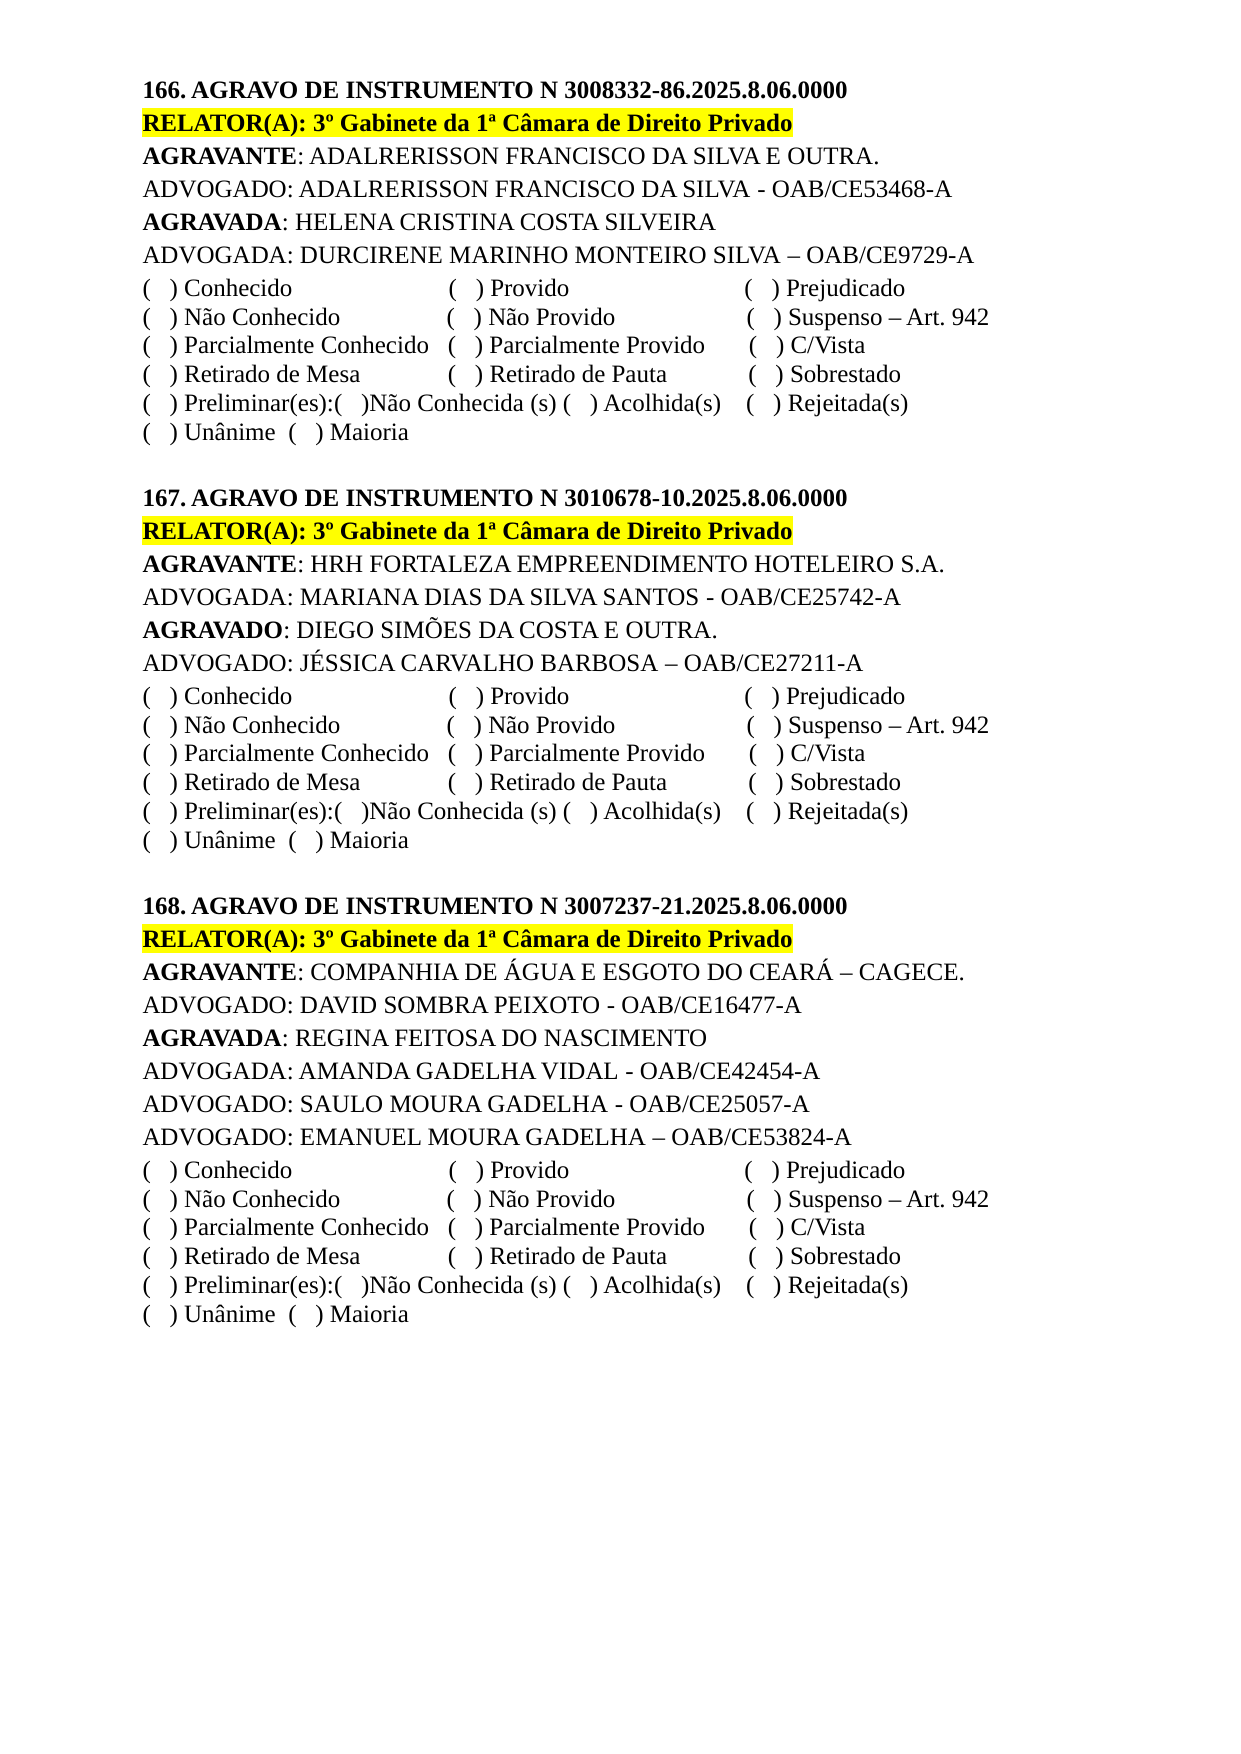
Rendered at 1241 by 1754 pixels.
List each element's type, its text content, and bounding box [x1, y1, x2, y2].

text ( ) Retirado de Mesa ( ) Retirado de Pauta ( ) Sobrestado [142, 359, 1158, 388]
text ( ) Não Conhecido ( ) Não Provido ( ) Suspenso – Art. 942 [142, 710, 1158, 738]
text ( ) Unânime ( ) Maioria 167. AGRAVO DE INSTRUMENTO N 3010678-10.2025.8.06.0000 RELATOR(A): 3º Gabinete da 1ª Câmara de Direito Privado AGRAVANTE: HRH FORTALEZA EMPREENDIMENTO HOTELEIRO S.A. ADVOGADA: MARIANA DIAS DA SILVA SANTOS - OAB/CE25742-A AGRAVADO: DIEGO SIMÕES DA COSTA E OUTRA. ADVOGADO: JÉSSICA CARVALHO BARBOSA – OAB/CE27211-A [142, 417, 1141, 677]
text ( ) Não Conhecido ( ) Não Provido ( ) Suspenso – Art. 942 [142, 1184, 1158, 1212]
text ( ) Retirado de Mesa ( ) Retirado de Pauta ( ) Sobrestado [142, 767, 1158, 796]
text ( ) Preliminar(es):( )Não Conhecida (s) ( ) Acolhida(s) ( ) Rejeitada(s) [142, 796, 1158, 825]
text ( ) Preliminar(es):( )Não Conhecida (s) ( ) Acolhida(s) ( ) Rejeitada(s) [142, 388, 1158, 417]
text ( ) Não Conhecido ( ) Não Provido ( ) Suspenso – Art. 942 [142, 302, 1158, 331]
text ( ) Parcialmente Conhecido ( ) Parcialmente Provido ( ) C/Vista [142, 738, 1158, 767]
text ( ) Conhecido ( ) Provido ( ) Prejudicado [142, 273, 1141, 302]
text ( ) Conhecido ( ) Provido ( ) Prejudicado [142, 1155, 1141, 1184]
text ( ) Parcialmente Conhecido ( ) Parcialmente Provido ( ) C/Vista [142, 1212, 1158, 1241]
text ( ) Retirado de Mesa ( ) Retirado de Pauta ( ) Sobrestado [142, 1241, 1158, 1270]
text ( ) Parcialmente Conhecido ( ) Parcialmente Provido ( ) C/Vista [142, 331, 1158, 359]
text 166. AGRAVO DE INSTRUMENTO N 3008332-86.2025.8.06.0000 RELATOR(A): 3º Gabinete da 1ª Câmara de Direito Privado AGRAVANTE: ADALRERISSON FRANCISCO DA SILVA E OUTRA. ADVOGADO: ADALRERISSON FRANCISCO DA SILVA - OAB/CE53468-A AGRAVADA: HELENA CRISTINA COSTA SILVEIRA ADVOGADA: DURCIRENE MARINHO MONTEIRO SILVA – OAB/CE9729-A [142, 75, 1141, 269]
text ( ) Preliminar(es):( )Não Conhecida (s) ( ) Acolhida(s) ( ) Rejeitada(s) [142, 1270, 1158, 1299]
text ( ) Unânime ( ) Maioria 168. AGRAVO DE INSTRUMENTO N 3007237-21.2025.8.06.0000 RELATOR(A): 3º Gabinete da 1ª Câmara de Direito Privado AGRAVANTE: COMPANHIA DE ÁGUA E ESGOTO DO CEARÁ – CAGECE. ADVOGADO: DAVID SOMBRA PEIXOTO - OAB/CE16477-A AGRAVADA: REGINA FEITOSA DO NASCIMENTO ADVOGADA: AMANDA GADELHA VIDAL - OAB/CE42454-A ADVOGADO: SAULO MOURA GADELHA - OAB/CE25057-A ADVOGADO: EMANUEL MOURA GADELHA – OAB/CE53824-A [142, 825, 1141, 1151]
text ( ) Conhecido ( ) Provido ( ) Prejudicado [142, 681, 1141, 710]
text ( ) Unânime ( ) Maioria [142, 1299, 1141, 1393]
